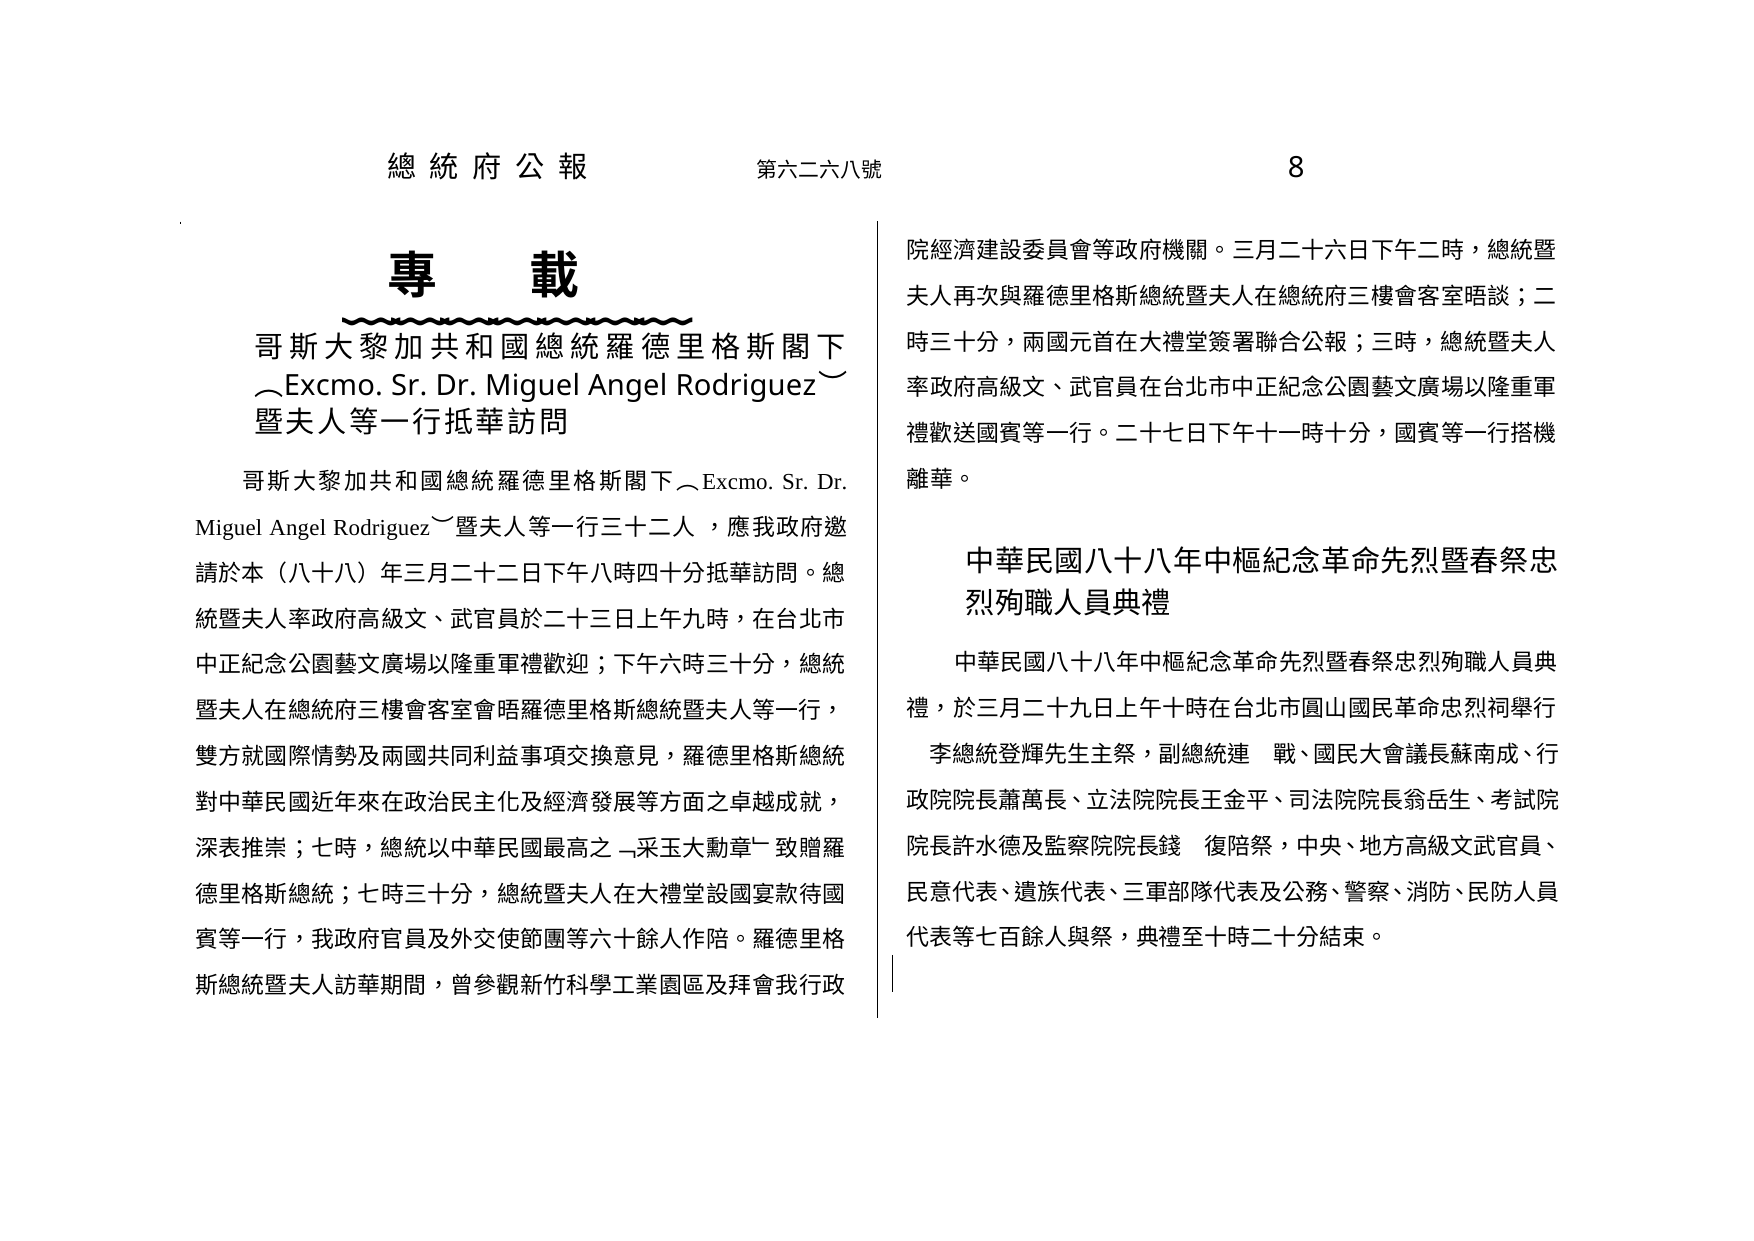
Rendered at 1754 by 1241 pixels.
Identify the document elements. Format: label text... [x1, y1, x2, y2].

text 哥斯大黎加共和國總統羅德里格斯閣下︵Excmo. Sr. Dr. Miguel Angel Rodriguez︶暨夫人等一行抵華訪問 [254, 328, 847, 440]
table_header ﹏﹏﹏﹏﹏﹏﹏ [340, 224, 852, 247]
text 中華民國八十八年中樞紀念革命先烈暨春祭忠烈殉職人員典禮 [966, 538, 1559, 622]
table_cell [192, 305, 340, 328]
text 哥斯大黎加共和國總統羅德里格斯閣下︵Excmo. Sr. Dr. Miguel Angel Rodriguez︶暨夫人等一行三十二人 ，應我政府邀請於本（八十八）年三月二十二日下午八時四十分抵華訪問。總統暨夫人率政府高級文、武官員於二十三日上午九時，在台北市中正紀念公園藝文廣場以隆重軍禮歡迎；下午六時三十分，總統暨夫人在總統府三樓會客室會晤羅德里格斯總統暨夫人等一行，雙方就國際情勢及兩國共同利益事項交換意見，羅德里格斯總統對中華民國近年來在政治民主化及經濟發展等方面之卓越成就，深表推崇；七時，總統以中華民國最高之﹁采玉大勳章﹂致贈羅德里格斯總統；七時三十分，總統暨夫人在大禮堂設國宴款待國賓等一行，我政府官員及外交使節團等六十餘人作陪。羅德里格斯總統暨夫人訪華期間，曾參觀新竹科學工業園區及拜會我行政 [195, 453, 847, 1003]
table_cell 專載 [340, 247, 852, 305]
text 院經濟建設委員會等政府機關。三月二十六日下午二時，總統暨夫人再次與羅德里格斯總統暨夫人在總統府三樓會客室晤談；二時三十分，兩國元首在大禮堂簽署聯合公報；三時，總統暨夫人率政府高級文、武官員在台北市中正紀念公園藝文廣場以隆重軍禮歡送國賓等一行。二十七日下午十一時十分，國賓等一行搭機離華。 [907, 222, 1559, 497]
text 中華民國八十八年中樞紀念革命先烈暨春祭忠烈殉職人員典禮，於三月二十九日上午十時在台北市圓山國民革命忠烈祠舉行， 李總統登輝先生主祭，副總統連 戰、國民大會議長蘇南成、行政院院長蕭萬長、立法院院長王金平、司法院院長翁岳生、考試院院長許水德及監察院院長錢 復陪祭，中央、地方高級文武官員、民意代表、遺族代表、三軍部隊代表及公務、警察、消防、民防人員代表等七百餘人與祭，典禮至十時二十分結束。 [907, 634, 1559, 955]
table_cell [192, 247, 340, 305]
table_cell ﹏﹏﹏﹏﹏﹏﹏ [340, 305, 852, 328]
table_header [192, 224, 340, 247]
